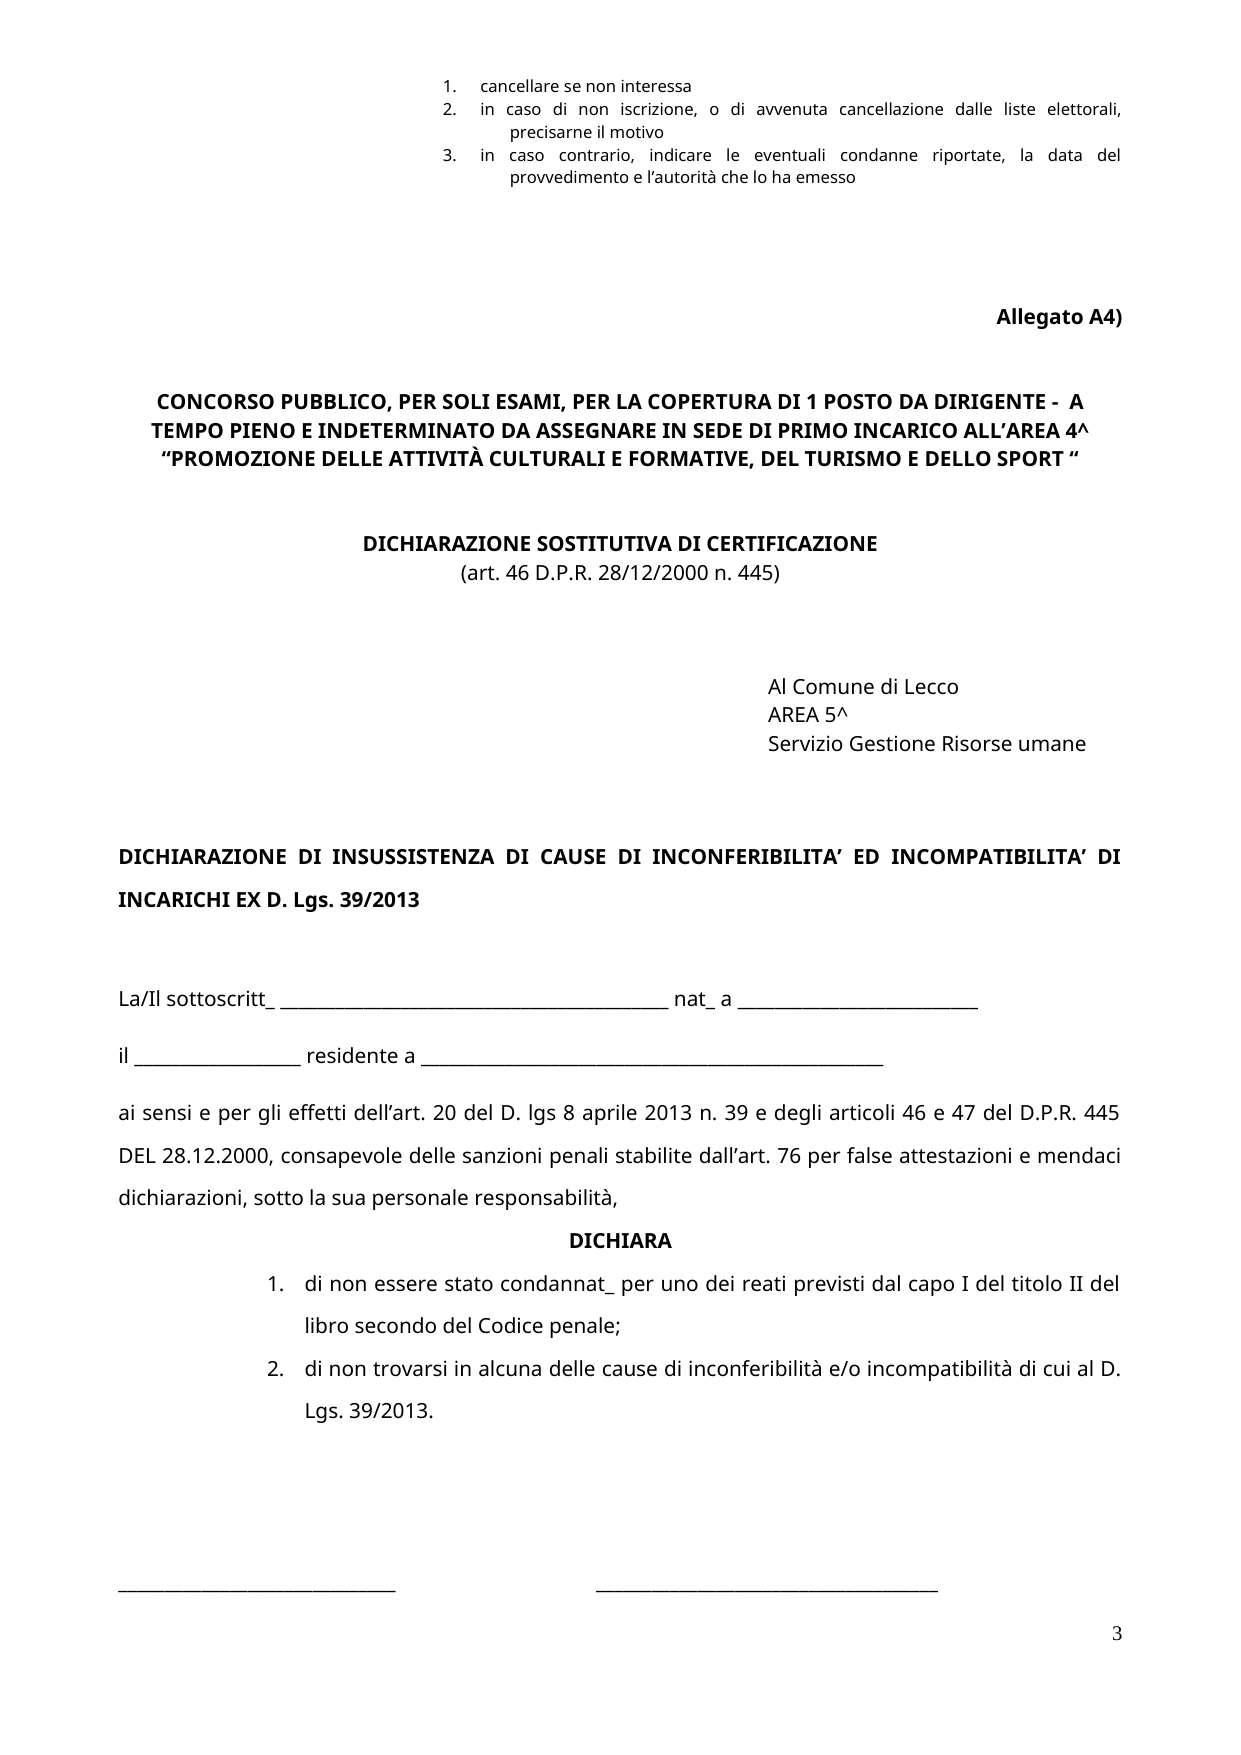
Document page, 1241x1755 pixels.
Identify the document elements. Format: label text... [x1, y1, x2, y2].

text DICHIARA [118, 1226, 1122, 1254]
text DICHIARAZIONE DI INSUSSISTENZA DI CAUSE DI INCONFERIBILITA’ ED INCOMPATIBILITA’ DI INCARICHI EX D. Lgs. 39/2013 [118, 842, 1122, 913]
text ai sensi e per gli effetti dell’art. 20 del D. lgs 8 aprile 2013 n. 39 e degli articoli 46 e 47 del D.P.R. 445 DEL 28.12.2000, consapevole delle sanzioni penali stabilite dall’art. 76 per false attestazioni e mendaci dichiarazioni, sotto la sua personale responsabilità, [118, 1098, 1122, 1212]
text il __________________ residente a __________________________________________________ [118, 1041, 1122, 1070]
list in caso contrario, indicare le eventuali condanne riportate, la data del provvedimento e l’autorità che lo ha emesso [443, 143, 1122, 188]
text Servizio Gestione Risorse umane [768, 729, 1122, 757]
text AREA 5^ [768, 700, 1122, 729]
text La/Il sottoscritt_ __________________________________________ nat_ a __________________________ [118, 984, 1122, 1013]
list di non essere stato condannat_ per uno dei reati previsti dal capo I del titolo II del libro secondo del Codice penale; [267, 1269, 1122, 1340]
text Allegato A4) [118, 302, 1122, 331]
text Al Comune di Lecco [768, 672, 1122, 700]
list in caso di non iscrizione, o di avvenuta cancellazione dalle liste elettorali, precisarne il motivo [443, 98, 1122, 143]
text CONCORSO PUBBLICO, PER SOLI ESAMI, PER LA COPERTURA DI 1 POSTO DA DIRIGENTE - A TEMPO PIENO E INDETERMINATO DA ASSEGNARE IN SEDE DI PRIMO INCARICO ALL’AREA 4^ “PROMOZIONE DELLE ATTIVITÀ CULTURALI E FORMATIVE, DEL TURISMO E DELLO SPORT “ [118, 387, 1122, 473]
text (art. 46 D.P.R. 28/12/2000 n. 445) [118, 558, 1122, 586]
text DICHIARAZIONE SOSTITUTIVA DI CERTIFICAZIONE [118, 529, 1122, 558]
list di non trovarsi in alcuna delle cause di inconferibilità e/o incompatibilità di cui al D. Lgs. 39/2013. [267, 1354, 1122, 1425]
text ______________________________ _____________________________________ [118, 1567, 1122, 1595]
list cancellare se non interessa [443, 75, 1122, 98]
